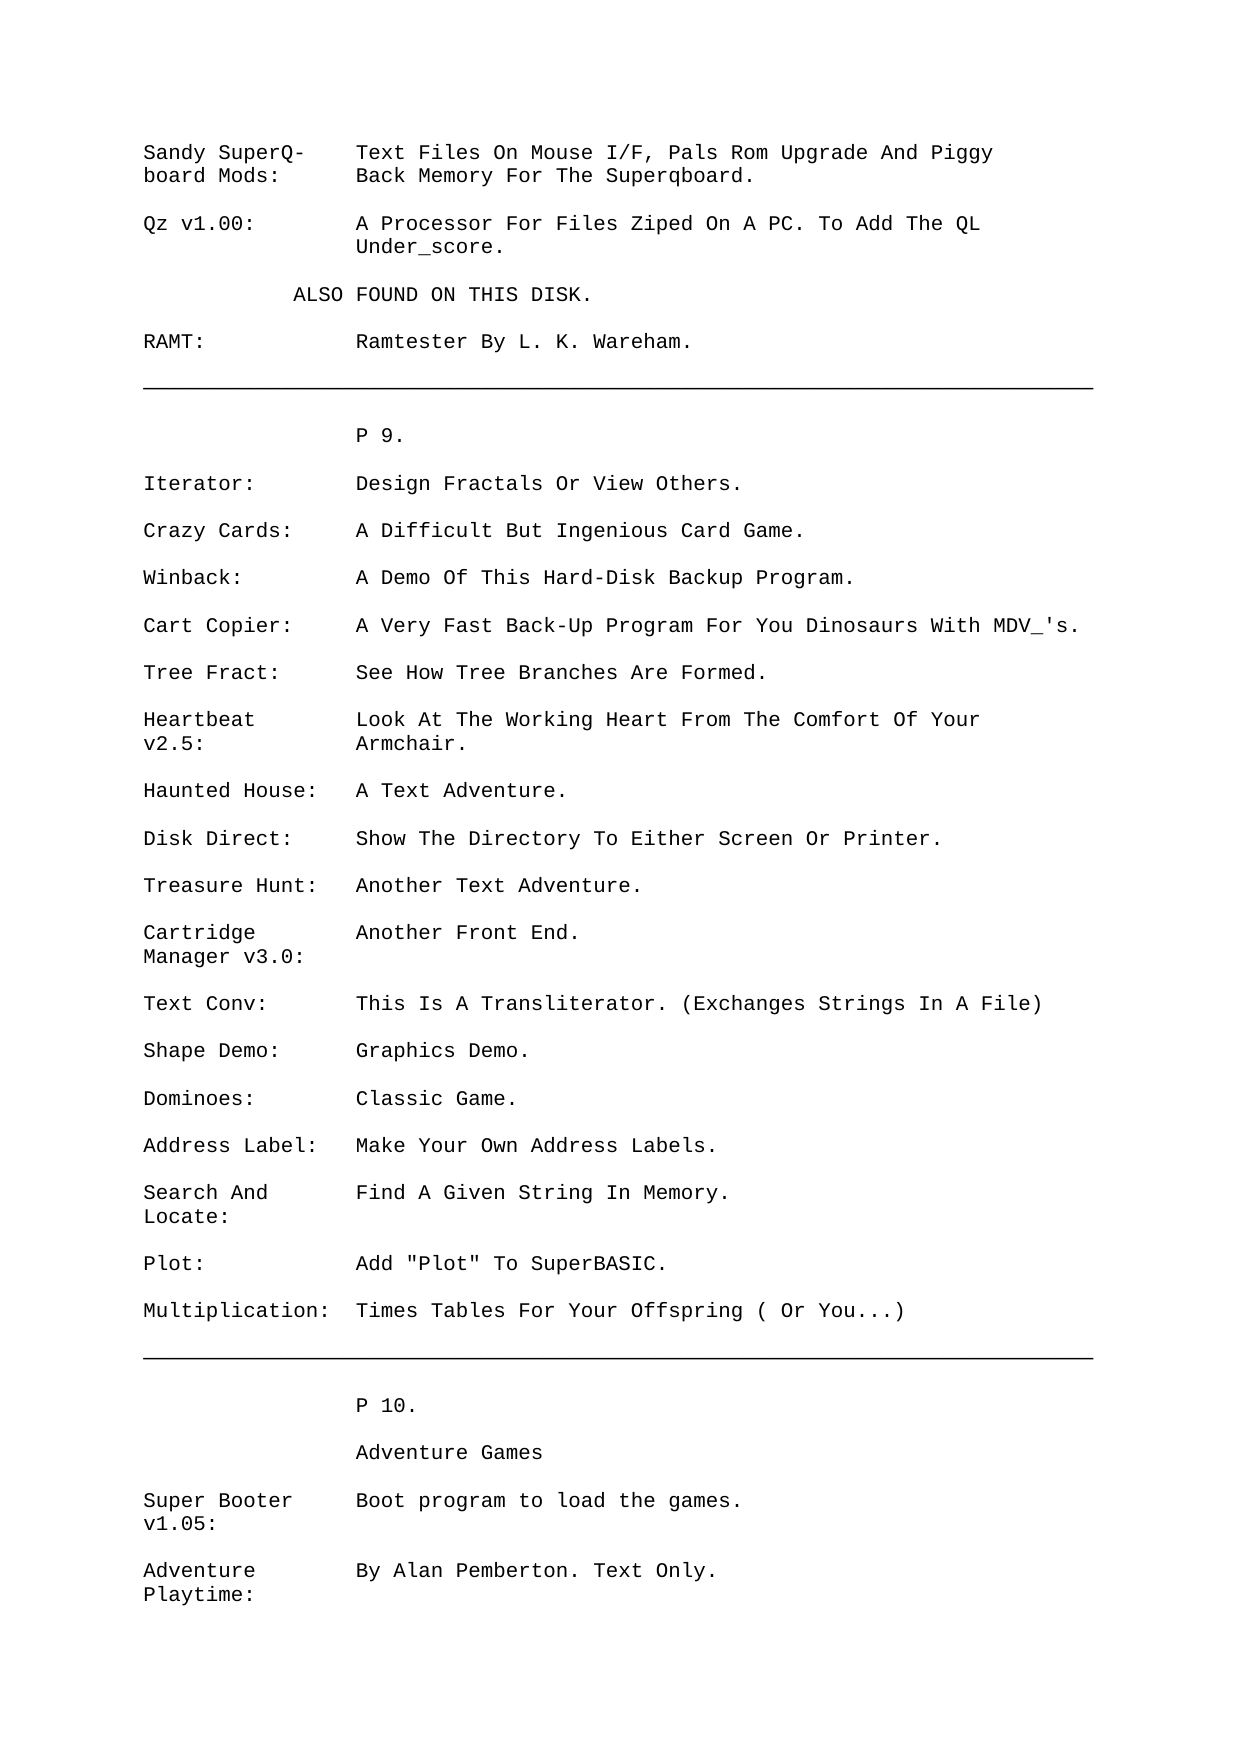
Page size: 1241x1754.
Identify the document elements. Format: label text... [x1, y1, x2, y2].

text Haunted House: A Text Adventure. [118, 780, 1122, 804]
text Tree Fract: See How Tree Branches Are Formed. [118, 662, 1122, 686]
text v2.5: Armchair. [118, 733, 1122, 757]
text v1.05: [118, 1513, 1122, 1537]
text Address Label: Make Your Own Address Labels. [118, 1135, 1122, 1158]
text Cartridge Another Front End. [118, 922, 1122, 946]
text Multiplication: Times Tables For Your Offspring ( Or You...) [118, 1300, 1122, 1324]
text Adventure Games [118, 1442, 1122, 1466]
text RAMT: Ramtester By L. K. Wareham. [118, 331, 1122, 354]
text Shape Demo: Graphics Demo. [118, 1040, 1122, 1064]
text ──────────────────────────────────────────────────────────────────────────── [118, 1348, 1122, 1371]
text Under_score. [118, 236, 1122, 260]
text Cart Copier: A Very Fast Back-Up Program For You Dinosaurs With MDV_'s. [118, 615, 1122, 638]
text Dominoes: Classic Game. [118, 1088, 1122, 1111]
text ALSO FOUND ON THIS DISK. [118, 284, 1122, 307]
text Super Booter Boot program to load the games. [118, 1489, 1122, 1513]
text P 10. [118, 1395, 1122, 1419]
text Text Conv: This Is A Transliterator. (Exchanges Strings In A File) [118, 993, 1122, 1017]
text Iterator: Design Fractals Or View Others. [118, 473, 1122, 496]
text Sandy SuperQ- Text Files On Mouse I/F, Pals Rom Upgrade And Piggy [118, 142, 1122, 165]
text Treasure Hunt: Another Text Adventure. [118, 875, 1122, 898]
text Qz v1.00: A Processor For Files Ziped On A PC. To Add The QL [118, 213, 1122, 236]
text Locate: [118, 1206, 1122, 1229]
text Manager v3.0: [118, 946, 1122, 969]
text Crazy Cards: A Difficult But Ingenious Card Game. [118, 520, 1122, 544]
text Playtime: [118, 1584, 1122, 1608]
text Disk Direct: Show The Directory To Either Screen Or Printer. [118, 827, 1122, 851]
text Winback: A Demo Of This Hard-Disk Backup Program. [118, 567, 1122, 591]
text Heartbeat Look At The Working Heart From The Comfort Of Your [118, 709, 1122, 733]
text board Mods: Back Memory For The Superqboard. [118, 165, 1122, 189]
text Search And Find A Given String In Memory. [118, 1182, 1122, 1206]
text Adventure By Alan Pemberton. Text Only. [118, 1561, 1122, 1584]
text Plot: Add "Plot" To SuperBASIC. [118, 1253, 1122, 1277]
text P 9. [118, 426, 1122, 449]
text ──────────────────────────────────────────────────────────────────────────── [118, 378, 1122, 402]
